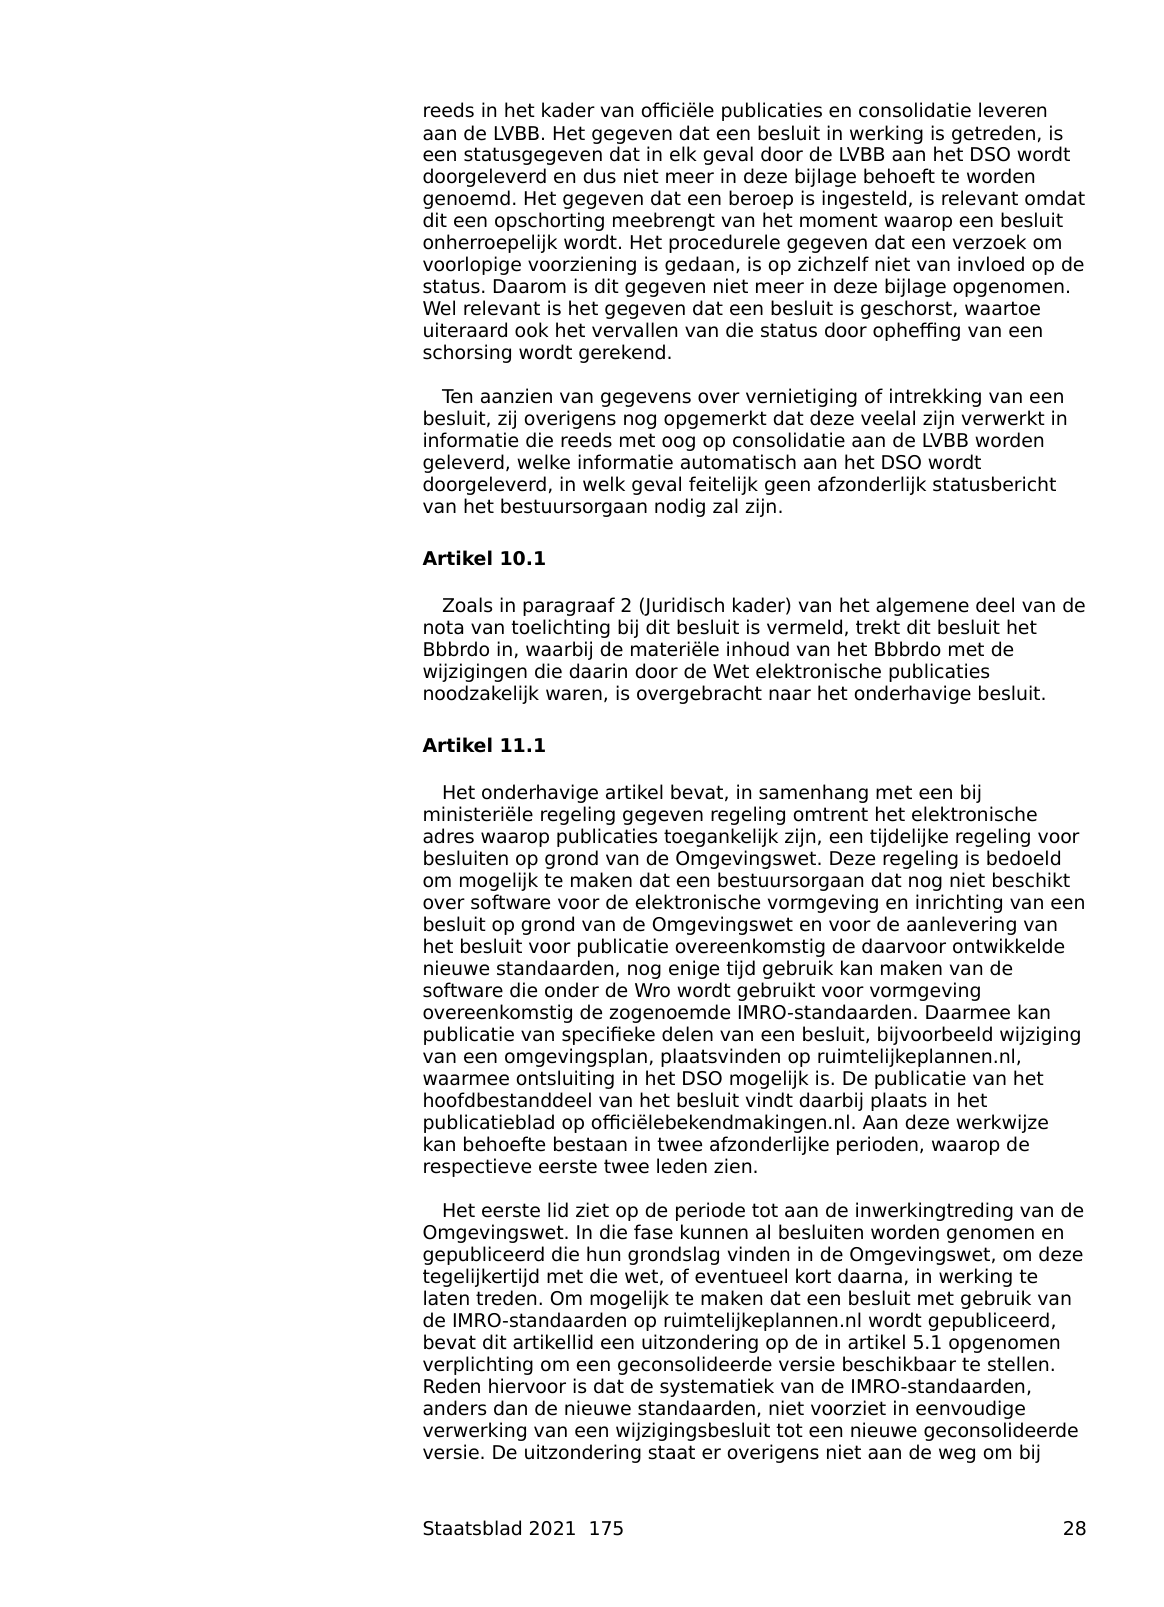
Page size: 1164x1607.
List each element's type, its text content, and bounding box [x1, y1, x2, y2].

subtitle Artikel 11.1 [422, 735, 1087, 757]
text Ten aanzien van gegevens over vernietiging of intrekking van een besluit, zij overigens nog opgemerkt dat deze veelal zijn verwerkt in informatie die reeds met oog op consolidatie aan de LVBB worden geleverd, welke informatie automatisch aan het DSO wordt doorgeleverd, in welk geval feitelijk geen afzonderlijk statusbericht van het bestuursorgaan nodig zal zijn. [422, 386, 1087, 518]
text Het eerste lid ziet op de periode tot aan de inwerkingtreding van de Omgevingswet. In die fase kunnen al besluiten worden genomen en gepubliceerd die hun grondslag vinden in de Omgevingswet, om deze tegelijkertijd met die wet, of eventueel kort daarna, in werking te laten treden. Om mogelijk te maken dat een besluit met gebruik van de IMRO-standaarden op ruimtelijkeplannen.nl wordt gepubliceerd, bevat dit artikellid een uitzondering op de in artikel 5.1 opgenomen verplichting om een geconsolideerde versie beschikbaar te stellen. Reden hiervoor is dat de systematiek van de IMRO-standaarden, anders dan de nieuwe standaarden, niet voorziet in eenvoudige verwerking van een wijzigingsbesluit tot een nieuwe geconsolideerde versie. De uitzondering staat er overigens niet aan de weg om bij [422, 1200, 1087, 1464]
text Zoals in paragraaf 2 (Juridisch kader) van het algemene deel van de nota van toelichting bij dit besluit is vermeld, trekt dit besluit het Bbbrdo in, waarbij de materiële inhoud van het Bbbrdo met de wijzigingen die daarin door de Wet elektronische publicaties noodzakelijk waren, is overgebracht naar het onderhavige besluit. [422, 595, 1087, 705]
text reeds in het kader van officiële publicaties en consolidatie leveren aan de LVBB. Het gegeven dat een besluit in werking is getreden, is een statusgegeven dat in elk geval door de LVBB aan het DSO wordt doorgeleverd en dus niet meer in deze bijlage behoeft te worden genoemd. Het gegeven dat een beroep is ingesteld, is relevant omdat dit een opschorting meebrengt van het moment waarop een besluit onherroepelijk wordt. Het procedurele gegeven dat een verzoek om voorlopige voorziening is gedaan, is op zichzelf niet van invloed op de status. Daarom is dit gegeven niet meer in deze bijlage opgenomen. Wel relevant is het gegeven dat een besluit is geschorst, waartoe uiteraard ook het vervallen van die status door opheffing van een schorsing wordt gerekend. [422, 100, 1087, 364]
subtitle Artikel 10.1 [422, 548, 1087, 570]
text Het onderhavige artikel bevat, in samenhang met een bij ministeriële regeling gegeven regeling omtrent het elektronische adres waarop publicaties toegankelijk zijn, een tijdelijke regeling voor besluiten op grond van de Omgevingswet. Deze regeling is bedoeld om mogelijk te maken dat een bestuursorgaan dat nog niet beschikt over software voor de elektronische vormgeving en inrichting van een besluit op grond van de Omgevingswet en voor de aanlevering van het besluit voor publicatie overeenkomstig de daarvoor ontwikkelde nieuwe standaarden, nog enige tijd gebruik kan maken van de software die onder de Wro wordt gebruikt voor vormgeving overeenkomstig de zogenoemde IMRO-standaarden. Daarmee kan publicatie van specifieke delen van een besluit, bijvoorbeeld wijziging van een omgevingsplan, plaatsvinden op ruimtelijkeplannen.nl, waarmee ontsluiting in het DSO mogelijk is. De publicatie van het hoofdbestanddeel van het besluit vindt daarbij plaats in het publicatieblad op officiëlebekendmakingen.nl. Aan deze werkwijze kan behoefte bestaan in twee afzonderlijke perioden, waarop de respectieve eerste twee leden zien. [422, 782, 1087, 1178]
